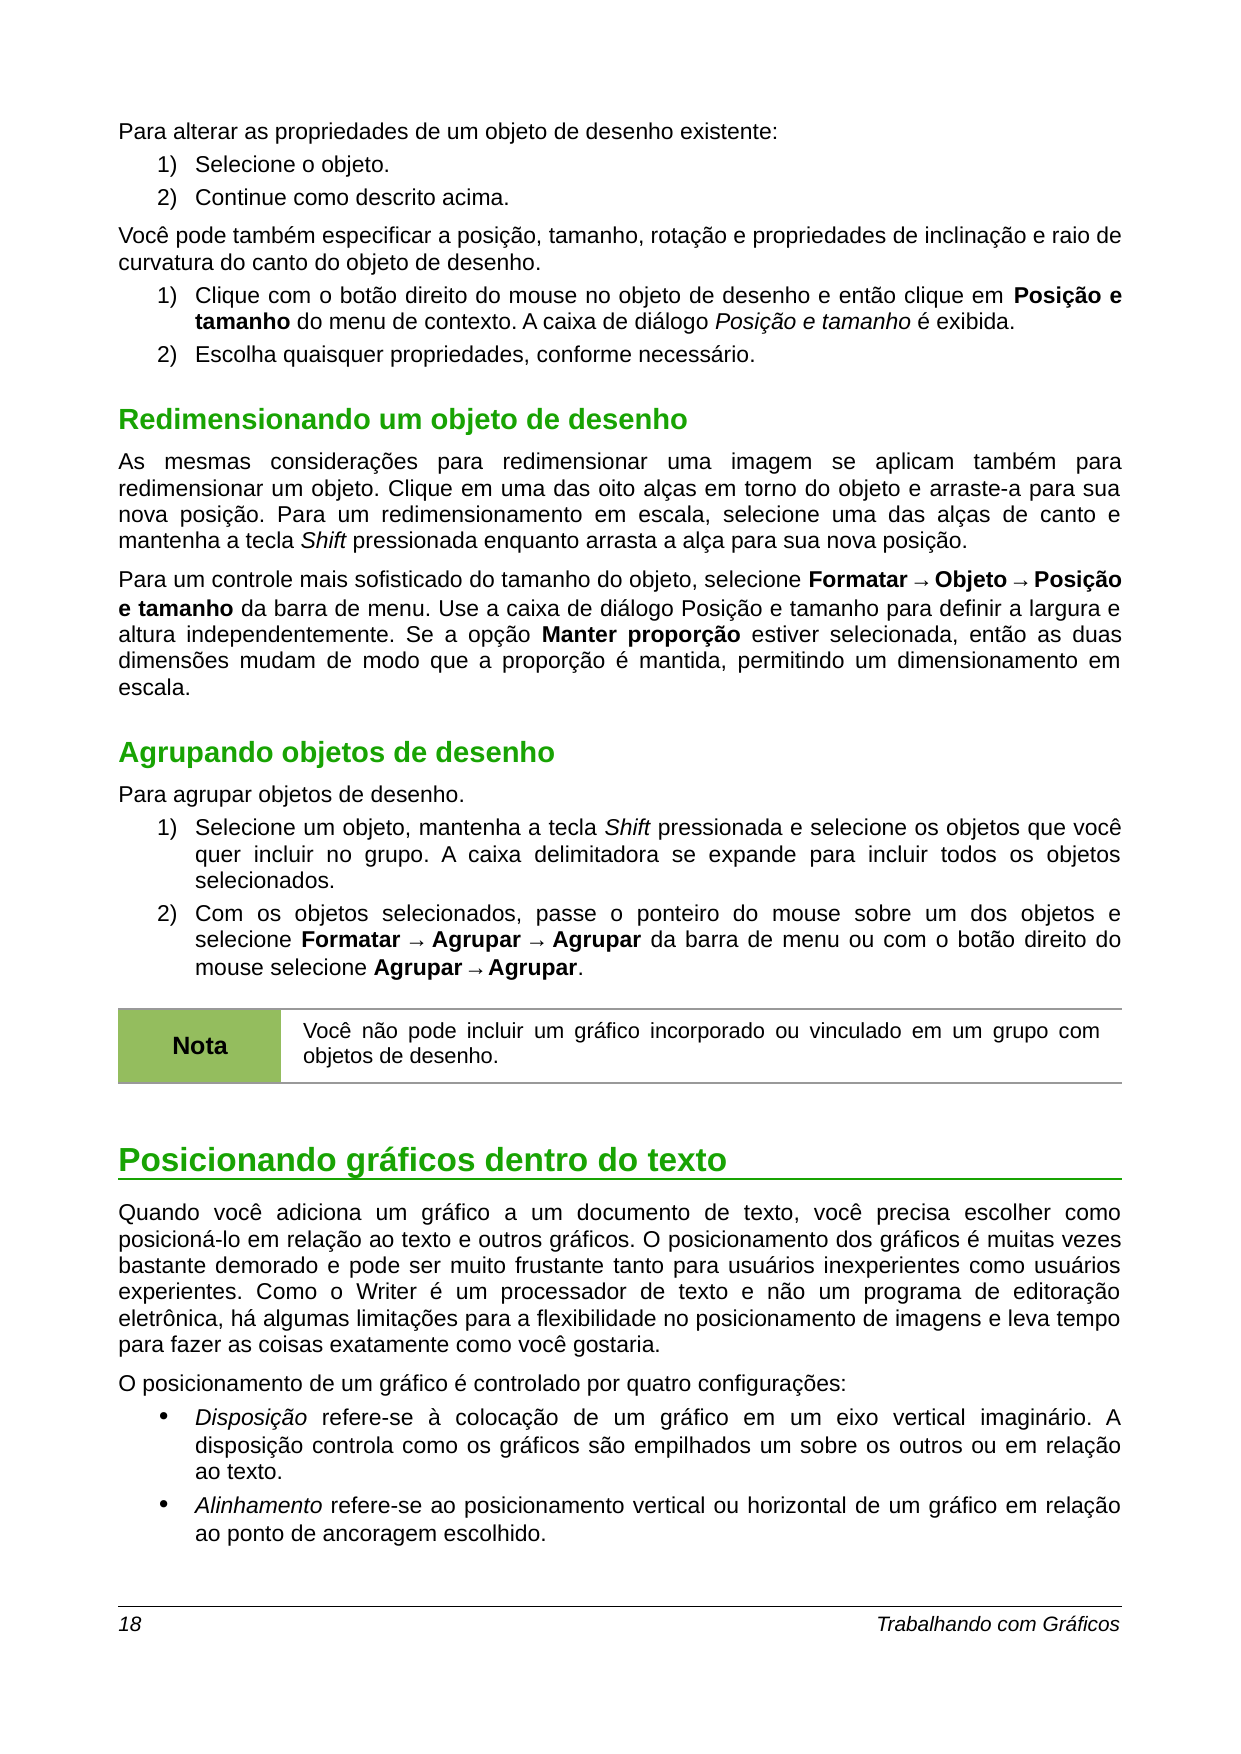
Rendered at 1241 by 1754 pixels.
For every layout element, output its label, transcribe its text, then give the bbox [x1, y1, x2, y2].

list Clique com o botão direito do mouse no objeto de desenho e então clique em Posição e tamanho do menu de contexto. A caixa de diálogo Posição e tamanho é exibida. [177, 282, 1122, 334]
list Escolha quaisquer propriedades, conforme necessário. [177, 341, 1122, 367]
text Para um controle mais sofisticado do tamanho do objeto, selecione Formatar → Objeto → Posição e tamanho da barra de menu. Use a caixa de diálogo Posição e tamanho para definir a largura e altura independentemente. Se a opção Manter proporção estiver selecionada, então as duas dimensões mudam de modo que a proporção é mantida, permitindo um dimensionamento em escala. [118, 566, 1122, 700]
text Quando você adiciona um gráfico a um documento de texto, você precisa escolher como posicioná-lo em relação ao texto e outros gráficos. O posicionamento dos gráficos é muitas vezes bastante demorado e pode ser muito frustante tanto para usuários inexperientes como usuários experientes. Como o Writer é um processador de texto e não um programa de editoração eletrônica, há algumas limitações para a flexibilidade no posicionamento de imagens e leva tempo para fazer as coisas exatamente como você gostaria. [118, 1199, 1122, 1357]
subtitle Posicionando gráficos dentro do texto [118, 1140, 1122, 1178]
list Alinhamento refere-se ao posicionamento vertical ou horizontal de um gráfico em relação ao ponto de ancoragem escolhido. [156, 1491, 1122, 1546]
list Para alterar as propriedades de um objeto de desenho existente: [118, 118, 1122, 144]
list Disposição refere-se à colocação de um gráfico em um eixo vertical imaginário. A disposição controla como os gráficos são empilhados um sobre os outros ou em relação ao texto. [156, 1403, 1122, 1484]
list Continue como descrito acima. [177, 183, 1122, 210]
list Com os objetos selecionados, passe o ponteiro do mouse sobre um dos objetos e selecione Formatar → Agrupar → Agrupar da barra de menu ou com o botão direito do mouse selecione Agrupar → Agrupar. [177, 899, 1122, 983]
list Selecione um objeto, mantenha a tecla Shift pressionada e selecione os objetos que você quer incluir no grupo. A caixa delimitadora se expande para incluir todos os objetos selecionados. [177, 814, 1122, 893]
table_header Você não pode incluir um gráfico incorporado ou vinculado em um grupo com objetos de desenho. [281, 1010, 1122, 1082]
list Para agrupar objetos de desenho. [118, 781, 1122, 808]
text As mesmas considerações para redimensionar uma imagem se aplicam também para redimensionar um objeto. Clique em uma das oito alças em torno do objeto e arraste-a para sua nova posição. Para um redimensionamento em escala, selecione uma das alças de canto e mantenha a tecla Shift pressionada enquanto arrasta a alça para sua nova posição. [118, 448, 1122, 554]
table_header Nota [118, 1010, 281, 1082]
list O posicionamento de um gráfico é controlado por quatro configurações: [118, 1370, 1122, 1396]
subtitle Redimensionando um objeto de desenho [118, 402, 1122, 436]
list Você pode também especificar a posição, tamanho, rotação e propriedades de inclinação e raio de curvatura do canto do objeto de desenho. [118, 222, 1122, 275]
list Selecione o objeto. [177, 151, 1122, 177]
subtitle Agrupando objetos de desenho [118, 736, 1122, 769]
